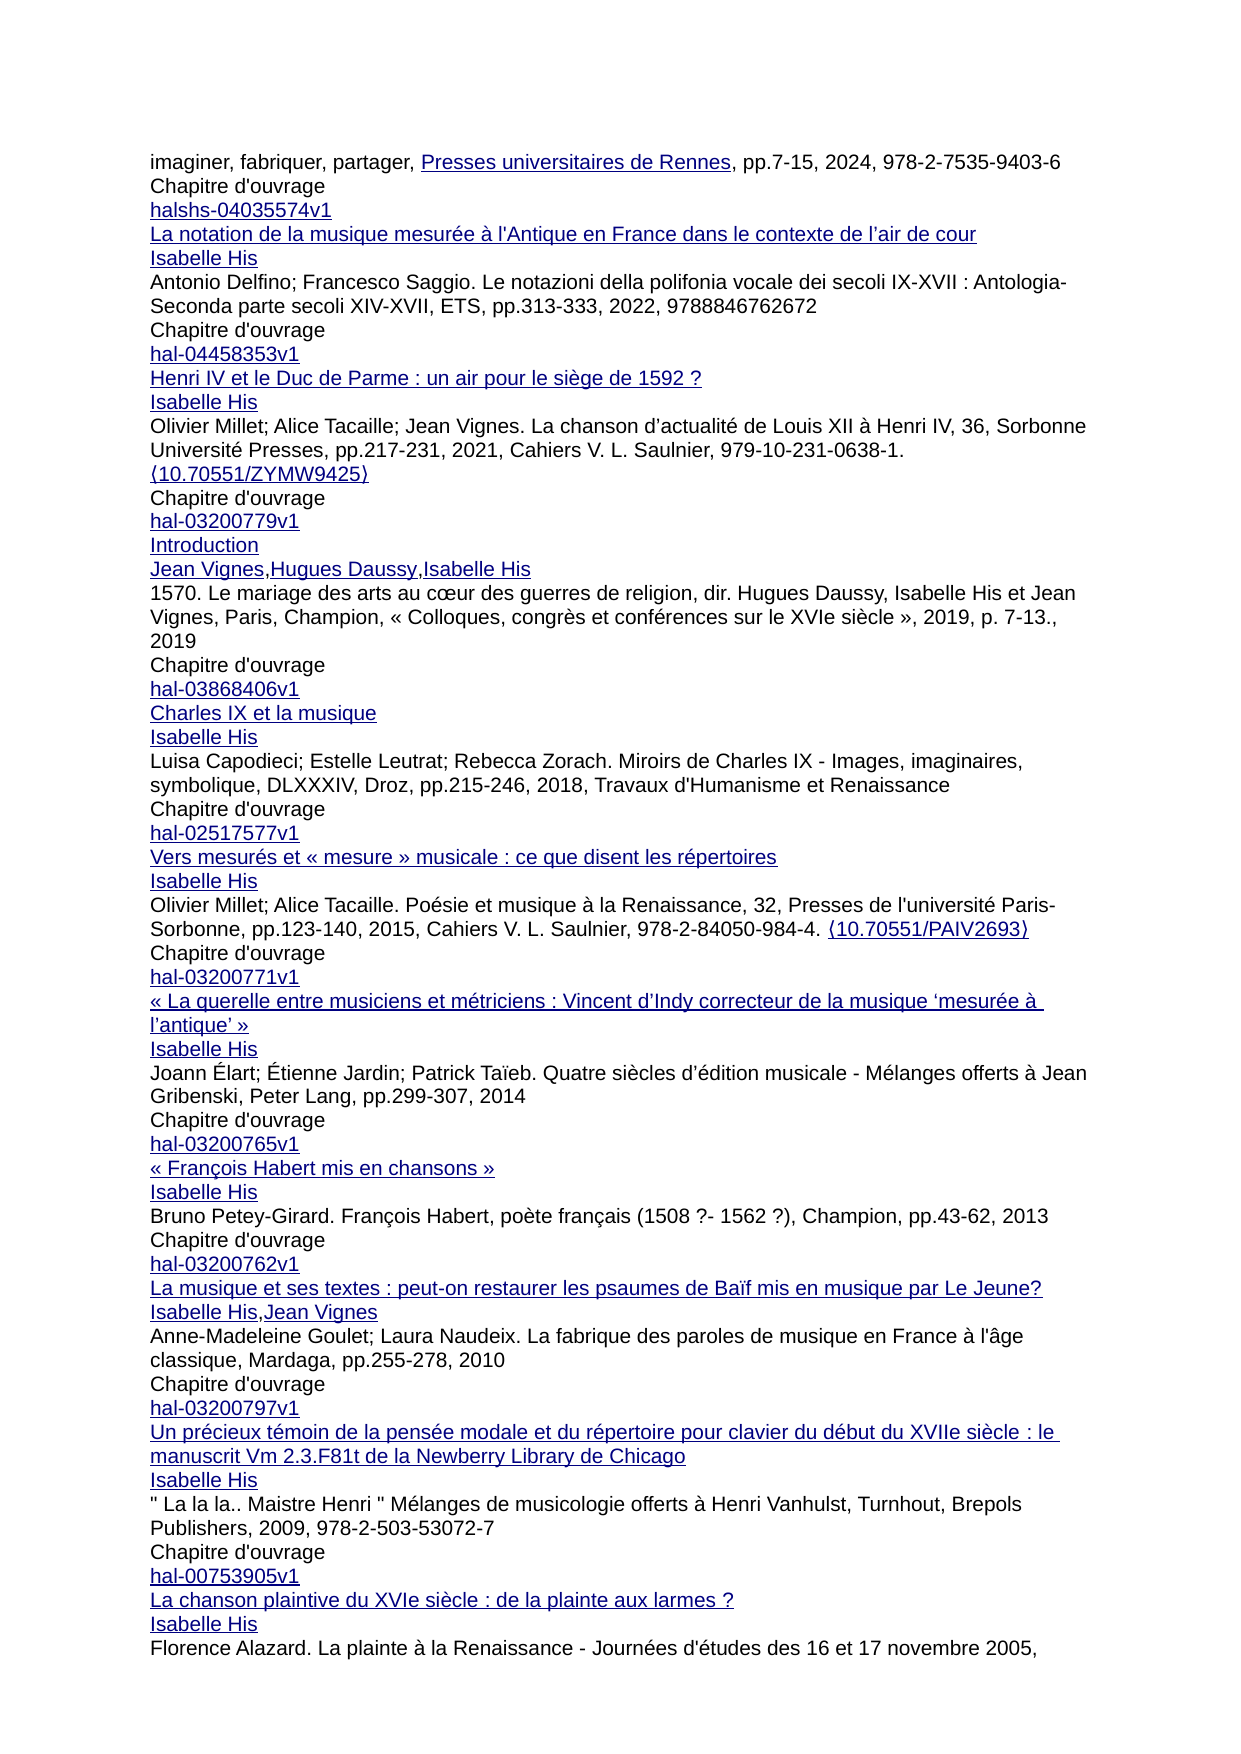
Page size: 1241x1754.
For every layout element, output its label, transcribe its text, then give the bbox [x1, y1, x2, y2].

table_cell Henri IV et le Duc de Parme : un air pour le siège de 1592 ? Isabelle His Olivier Millet; Alice Tacaille; Jean Vignes. La chanson d’actualité de Louis XII à Henri IV, 36, Sorbonne Université Presses, pp.217-231, 2021, Cahiers V. L. Saulnier, 979-10-231-0638-1. ⟨10.70551/ZYMW9425⟩ Chapitre d'ouvrage hal-03200779v1 [150, 366, 1090, 533]
table_cell Introduction Jean Vignes,Hugues Daussy,Isabelle His 1570. Le mariage des arts au cœur des guerres de religion, dir. Hugues Daussy, Isabelle His et Jean Vignes, Paris, Champion, « Colloques, congrès et conférences sur le XVIe siècle », 2019, p. 7-13., 2019 Chapitre d'ouvrage hal-03868406v1 [150, 533, 1090, 701]
table_cell Charles IX et la musique Isabelle His Luisa Capodieci; Estelle Leutrat; Rebecca Zorach. Miroirs de Charles IX - Images, imaginaires, symbolique, DLXXXIV, Droz, pp.215-246, 2018, Travaux d'Humanisme et Renaissance Chapitre d'ouvrage hal-02517577v1 [150, 701, 1090, 845]
table_cell « François Habert mis en chansons » Isabelle His Bruno Petey-Girard. François Habert, poète français (1508 ?- 1562 ?), Champion, pp.43-62, 2013 Chapitre d'ouvrage hal-03200762v1 [150, 1156, 1090, 1276]
table_cell Vers mesurés et « mesure » musicale : ce que disent les répertoires Isabelle His Olivier Millet; Alice Tacaille. Poésie et musique à la Renaissance, 32, Presses de l'université Paris-Sorbonne, pp.123-140, 2015, Cahiers V. L. Saulnier, 978-2-84050-984-4. ⟨10.70551/PAIV2693⟩ Chapitre d'ouvrage hal-03200771v1 [150, 845, 1090, 988]
table_cell « La querelle entre musiciens et métriciens : Vincent d’Indy correcteur de la musique ‘mesurée à l’antique’ » Isabelle His Joann Élart; Étienne Jardin; Patrick Taïeb. Quatre siècles d’édition musicale - Mélanges offerts à Jean Gribenski, Peter Lang, pp.299-307, 2014 Chapitre d'ouvrage hal-03200765v1 [150, 989, 1090, 1156]
table_cell Un précieux témoin de la pensée modale et du répertoire pour clavier du début du XVIIe siècle : le manuscrit Vm 2.3.F81t de la Newberry Library de Chicago Isabelle His " La la la.. Maistre Henri " Mélanges de musicologie offerts à Henri Vanhulst, Turnhout, Brepols Publishers, 2009, 978-2-503-53072-7 Chapitre d'ouvrage hal-00753905v1 [150, 1420, 1090, 1587]
table_header imaginer, fabriquer, partager, Presses universitaires de Rennes, pp.7-15, 2024, 978-2-7535-9403-6 Chapitre d'ouvrage halshs-04035574v1 [150, 150, 1090, 222]
table_cell La chanson plaintive du XVIe siècle : de la plainte aux larmes ? Isabelle His Florence Alazard. La plainte à la Renaissance - Journées d'études des 16 et 17 novembre 2005, [150, 1588, 1090, 1659]
table_cell La notation de la musique mesurée à l'Antique en France dans le contexte de l’air de cour Isabelle His Antonio Delfino; Francesco Saggio. Le notazioni della polifonia vocale dei secoli IX-XVII : Antologia-Seconda parte secoli XIV-XVII, ETS, pp.313-333, 2022, 9788846762672 Chapitre d'ouvrage hal-04458353v1 [150, 222, 1090, 366]
table_cell La musique et ses textes : peut-on restaurer les psaumes de Baïf mis en musique par Le Jeune? Isabelle His,Jean Vignes Anne-Madeleine Goulet; Laura Naudeix. La fabrique des paroles de musique en France à l'âge classique, Mardaga, pp.255-278, 2010 Chapitre d'ouvrage hal-03200797v1 [150, 1276, 1090, 1420]
